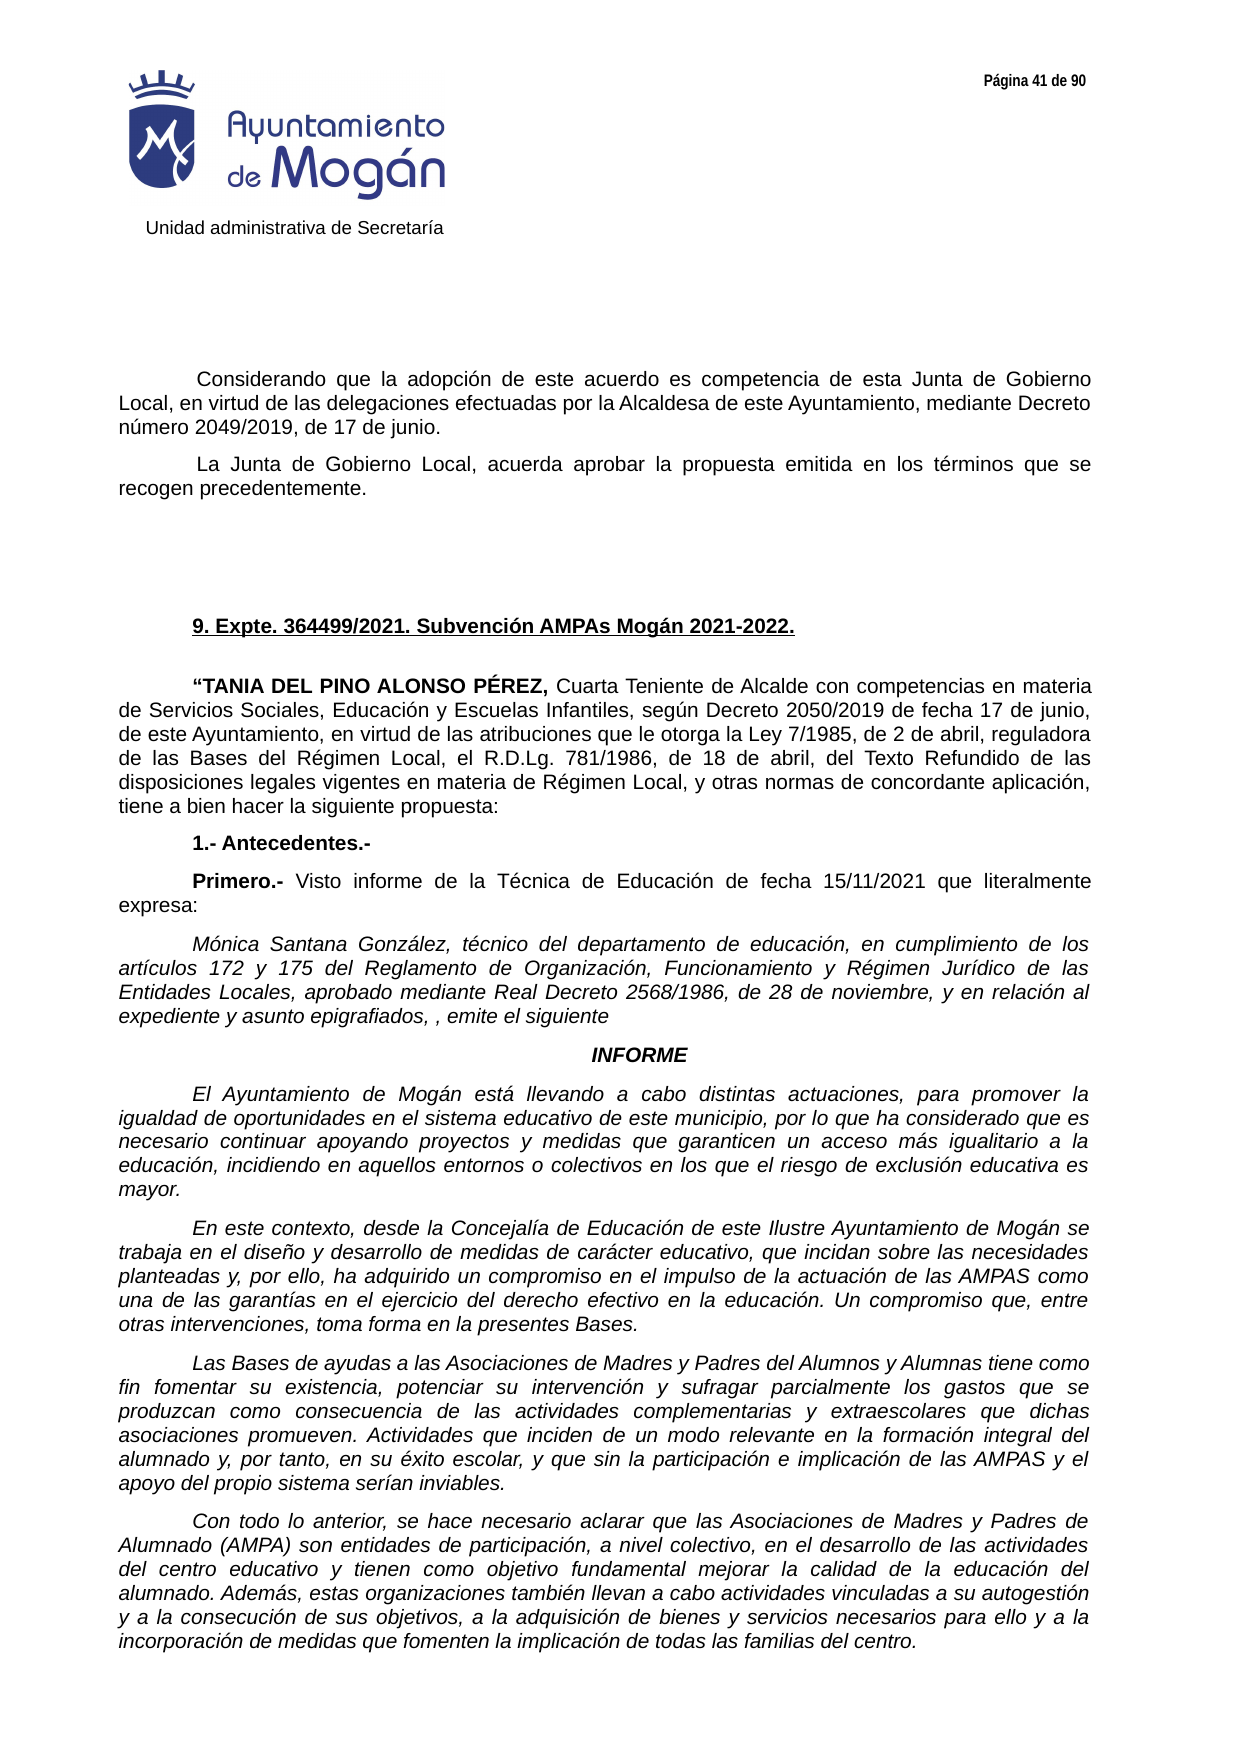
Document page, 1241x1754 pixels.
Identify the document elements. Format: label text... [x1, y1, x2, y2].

text Las Bases de ayudas a las Asociaciones de Madres y Padres del Alumnos y Alumnas tiene como fin fomentar su existencia, potenciar su intervención y sufragar parcialmente los gastos que se produzcan como consecuencia de las actividades complementarias y extraescolares que dichas asociaciones promueven. Actividades que inciden de un modo relevante en la formación integral del alumnado y, por tanto, en su éxito escolar, y que sin la participación e implicación de las AMPAS y el apoyo del propio sistema serían inviables. [118, 1351, 1092, 1494]
text Considerando que la adopción de este acuerdo es competencia de esta Junta de Gobierno Local, en virtud de las delegaciones efectuadas por la Alcaldesa de este Ayuntamiento, mediante Decreto número 2049/2019, de 17 de junio. [118, 367, 1092, 439]
text Mónica Santana González, técnico del departamento de educación, en cumplimiento de los artículos 172 y 175 del Reglamento de Organización, Funcionamiento y Régimen Jurídico de las Entidades Locales, aprobado mediante Real Decreto 2568/1986, de 28 de noviembre, y en relación al expediente y asunto epigrafiados, , emite el siguiente [118, 932, 1092, 1028]
text Con todo lo anterior, se hace necesario aclarar que las Asociaciones de Madres y Padres de Alumnado (AMPA) son entidades de participación, a nivel colectivo, en el desarrollo de las actividades del centro educativo y tienen como objetivo fundamental mejorar la calidad de la educación del alumnado. Además, estas organizaciones también llevan a cabo actividades vinculadas a su autogestión y a la consecución de sus objetivos, a la adquisición de bienes y servicios necesarios para ello y a la incorporación de medidas que fomenten la implicación de todas las familias del centro. [118, 1509, 1092, 1653]
text El Ayuntamiento de Mogán está llevando a cabo distintas actuaciones, para promover la igualdad de oportunidades en el sistema educativo de este municipio, por lo que ha considerado que es necesario continuar apoyando proyectos y medidas que garanticen un acceso más igualitario a la educación, incidiendo en aquellos entornos o colectivos en los que el riesgo de exclusión educativa es mayor. [118, 1081, 1092, 1201]
text La Junta de Gobierno Local, acuerda aprobar la propuesta emitida en los términos que se recogen precedentemente. [118, 451, 1092, 499]
text “TANIA DEL PINO ALONSO PÉREZ, Cuarta Teniente de Alcalde con competencias en materia de Servicios Sociales, Educación y Escuelas Infantiles, según Decreto 2050/2019 de fecha 17 de junio, de este Ayuntamiento, en virtud de las atribuciones que le otorga la Ley 7/1985, de 2 de abril, reguladora de las Bases del Régimen Local, el R.D.Lg. 781/1986, de 18 de abril, del Texto Refundido de las disposiciones legales vigentes en materia de Régimen Local, y otras normas de concordante aplicación, tiene a bien hacer la siguiente propuesta: [118, 674, 1092, 818]
text 1.- Antecedentes.- [118, 831, 1092, 854]
text En este contexto, desde la Concejalía de Educación de este Ilustre Ayuntamiento de Mogán se trabaja en el diseño y desarrollo de medidas de carácter educativo, que incidan sobre las necesidades planteadas y, por ello, ha adquirido un compromiso en el impulso de la actuación de las AMPAS como una de las garantías en el ejercicio del derecho efectivo en la educación. Un compromiso que, entre otras intervenciones, toma forma en la presentes Bases. [118, 1216, 1092, 1336]
text INFORME [118, 1043, 1092, 1067]
text Primero.- Visto informe de la Técnica de Educación de fecha 15/11/2021 que literalmente expresa: [118, 869, 1092, 917]
picture [128, 70, 445, 206]
text 9. Expte. 364499/2021. Subvención AMPAs Mogán 2021-2022. [118, 614, 1092, 638]
